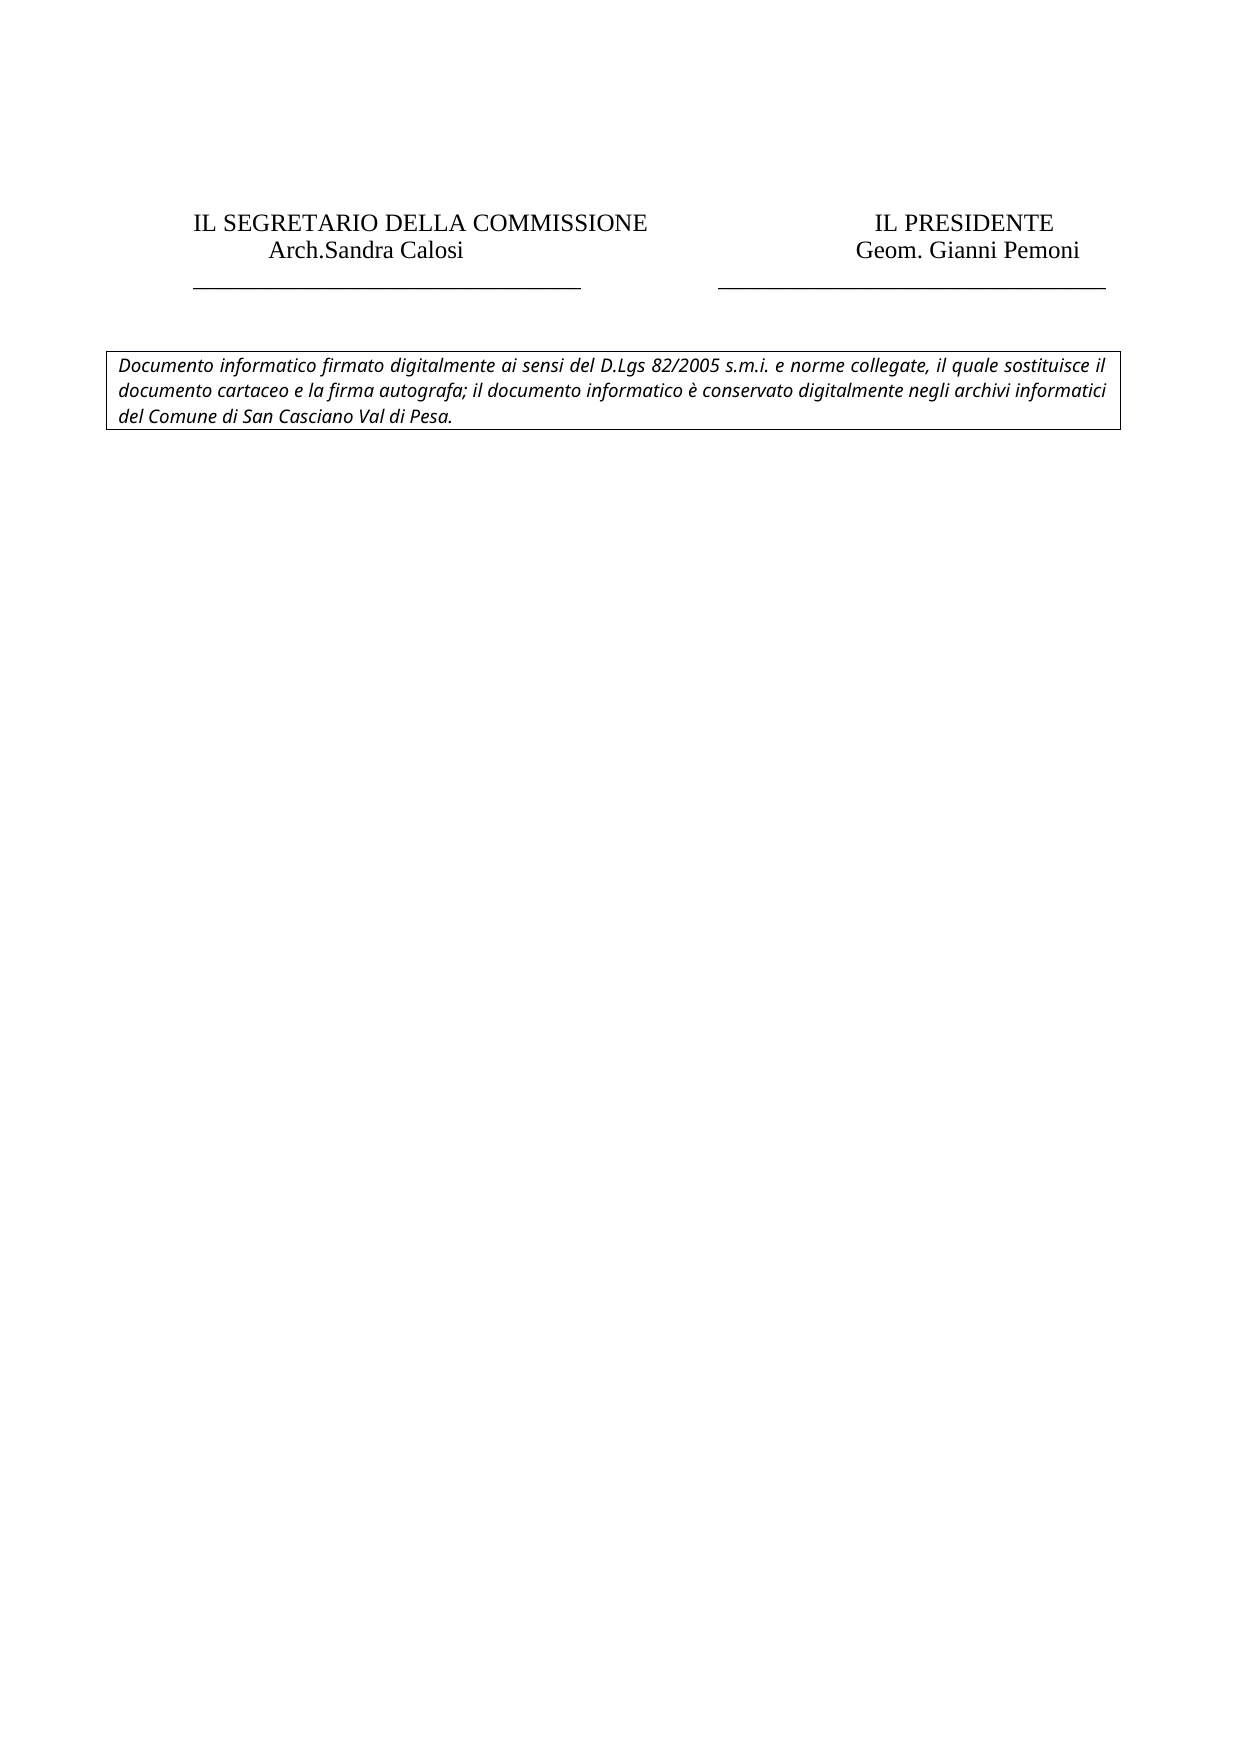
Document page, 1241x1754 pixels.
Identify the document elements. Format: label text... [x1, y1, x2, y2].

text IL SEGRETARIO DELLA COMMISSIONE IL PRESIDENTE [118, 209, 1122, 236]
table_header Documento informatico firmato digitalmente ai sensi del D.Lgs 82/2005 s.m.i. e norme collegate, il quale sostituisce il documento cartaceo e la firma autografa; il documento informatico è conservato digitalmente negli archivi informatici del Comune di San Casciano Val di Pesa. [107, 352, 1120, 428]
text _______________________________ _______________________________ [118, 264, 1122, 292]
text Arch.Sandra Calosi Geom. Gianni Pemoni [118, 236, 1122, 264]
